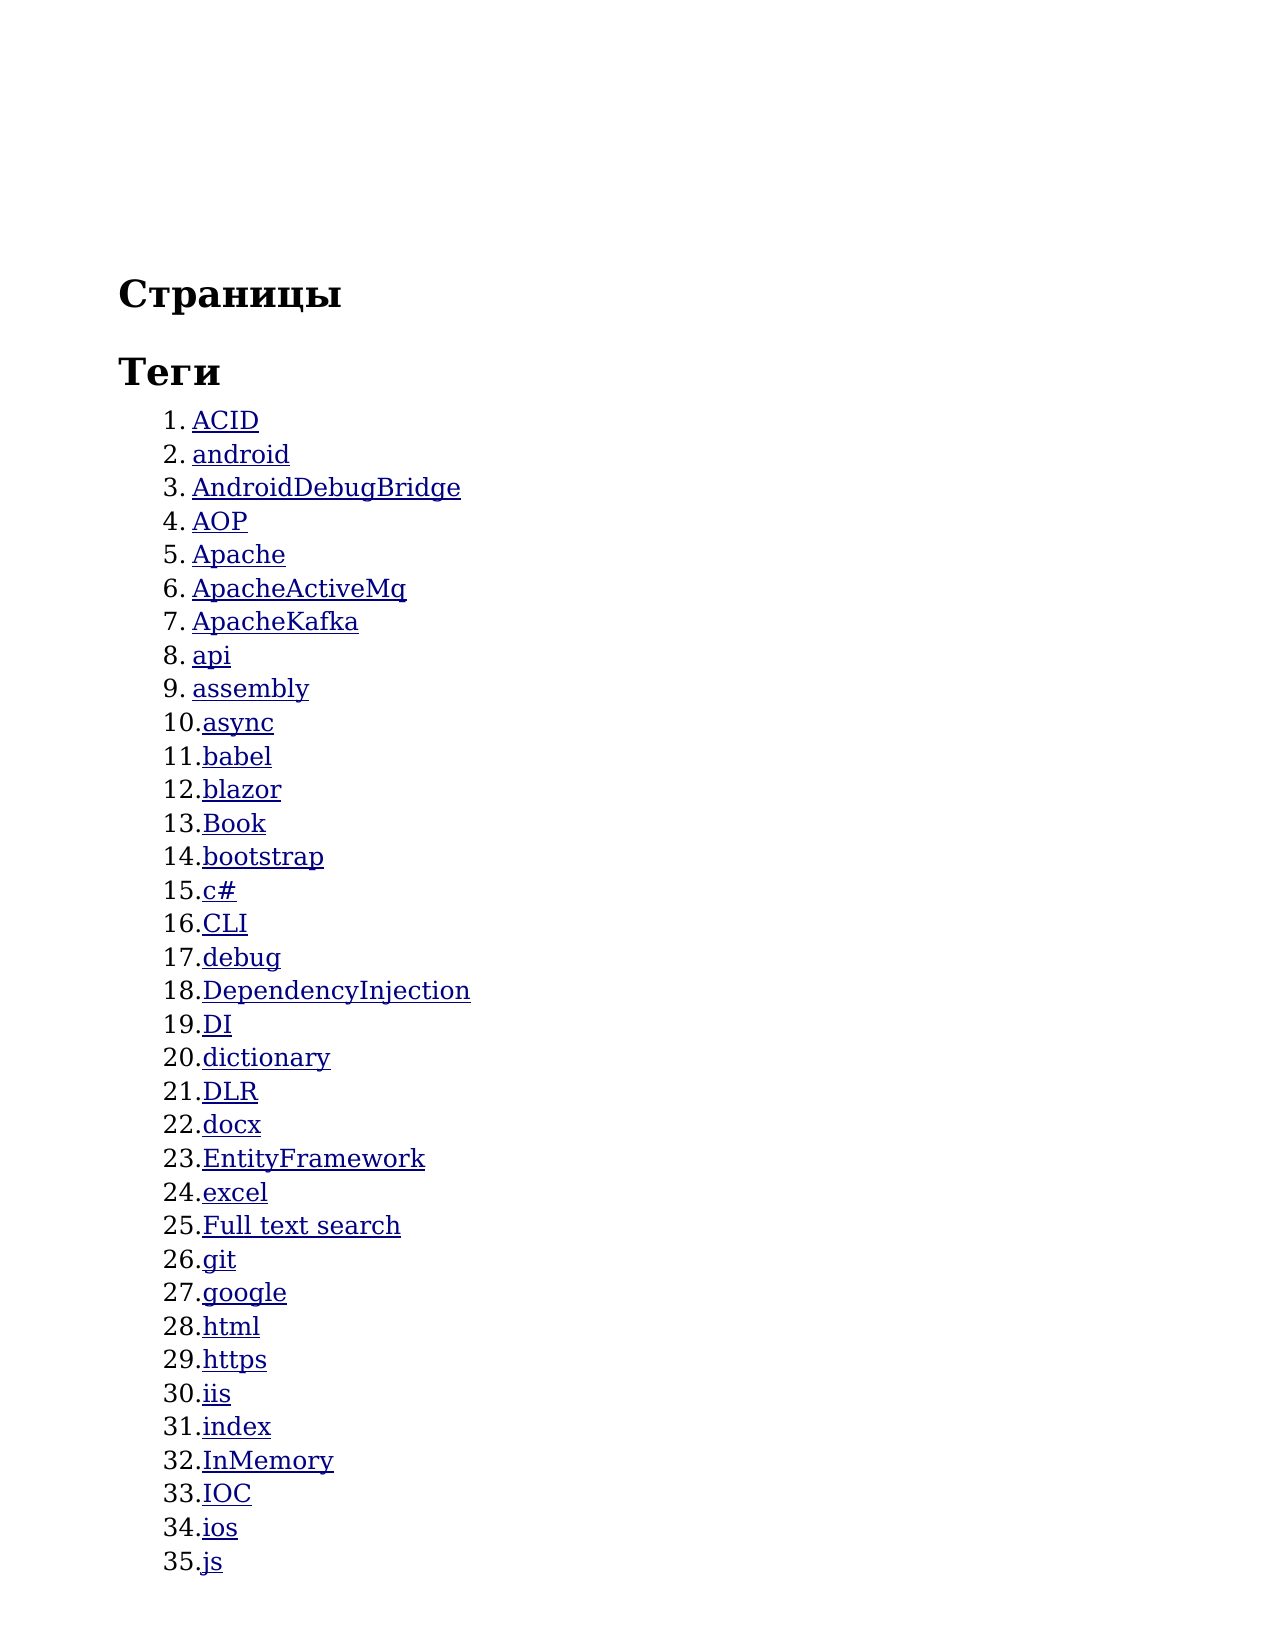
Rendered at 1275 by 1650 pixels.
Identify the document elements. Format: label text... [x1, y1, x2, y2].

subtitle Страницы [118, 272, 1216, 316]
list bootstrap [162, 842, 1216, 872]
list debug [162, 943, 1216, 972]
list AndroidDebugBridge [162, 473, 1216, 503]
list async [162, 708, 1216, 737]
list babel [162, 742, 1216, 771]
list Full text search [162, 1211, 1216, 1241]
list google [162, 1278, 1216, 1308]
list ApacheKafka [162, 608, 1216, 637]
list docx [162, 1111, 1216, 1140]
list DependencyInjection [162, 977, 1216, 1006]
list index [162, 1413, 1216, 1442]
list CLI [162, 909, 1216, 939]
list dictionary [162, 1044, 1216, 1073]
subtitle Теги [118, 350, 1216, 394]
list ACID [162, 406, 1216, 436]
list blazor [162, 775, 1216, 804]
list git [162, 1245, 1216, 1274]
list iis [162, 1379, 1216, 1408]
list Apache [162, 541, 1216, 570]
list Book [162, 809, 1216, 838]
list js [162, 1547, 1216, 1576]
list assembly [162, 675, 1216, 704]
list DI [162, 1010, 1216, 1039]
list ios [162, 1513, 1216, 1542]
list c# [162, 876, 1216, 905]
list IOC [162, 1480, 1216, 1509]
list EntityFramework [162, 1144, 1216, 1173]
list excel [162, 1178, 1216, 1207]
list ApacheActiveMq [162, 574, 1216, 603]
list InMemory [162, 1446, 1216, 1475]
list https [162, 1346, 1216, 1375]
list android [162, 440, 1216, 469]
list html [162, 1312, 1216, 1341]
list DLR [162, 1077, 1216, 1106]
list AOP [162, 507, 1216, 536]
list api [162, 641, 1216, 670]
